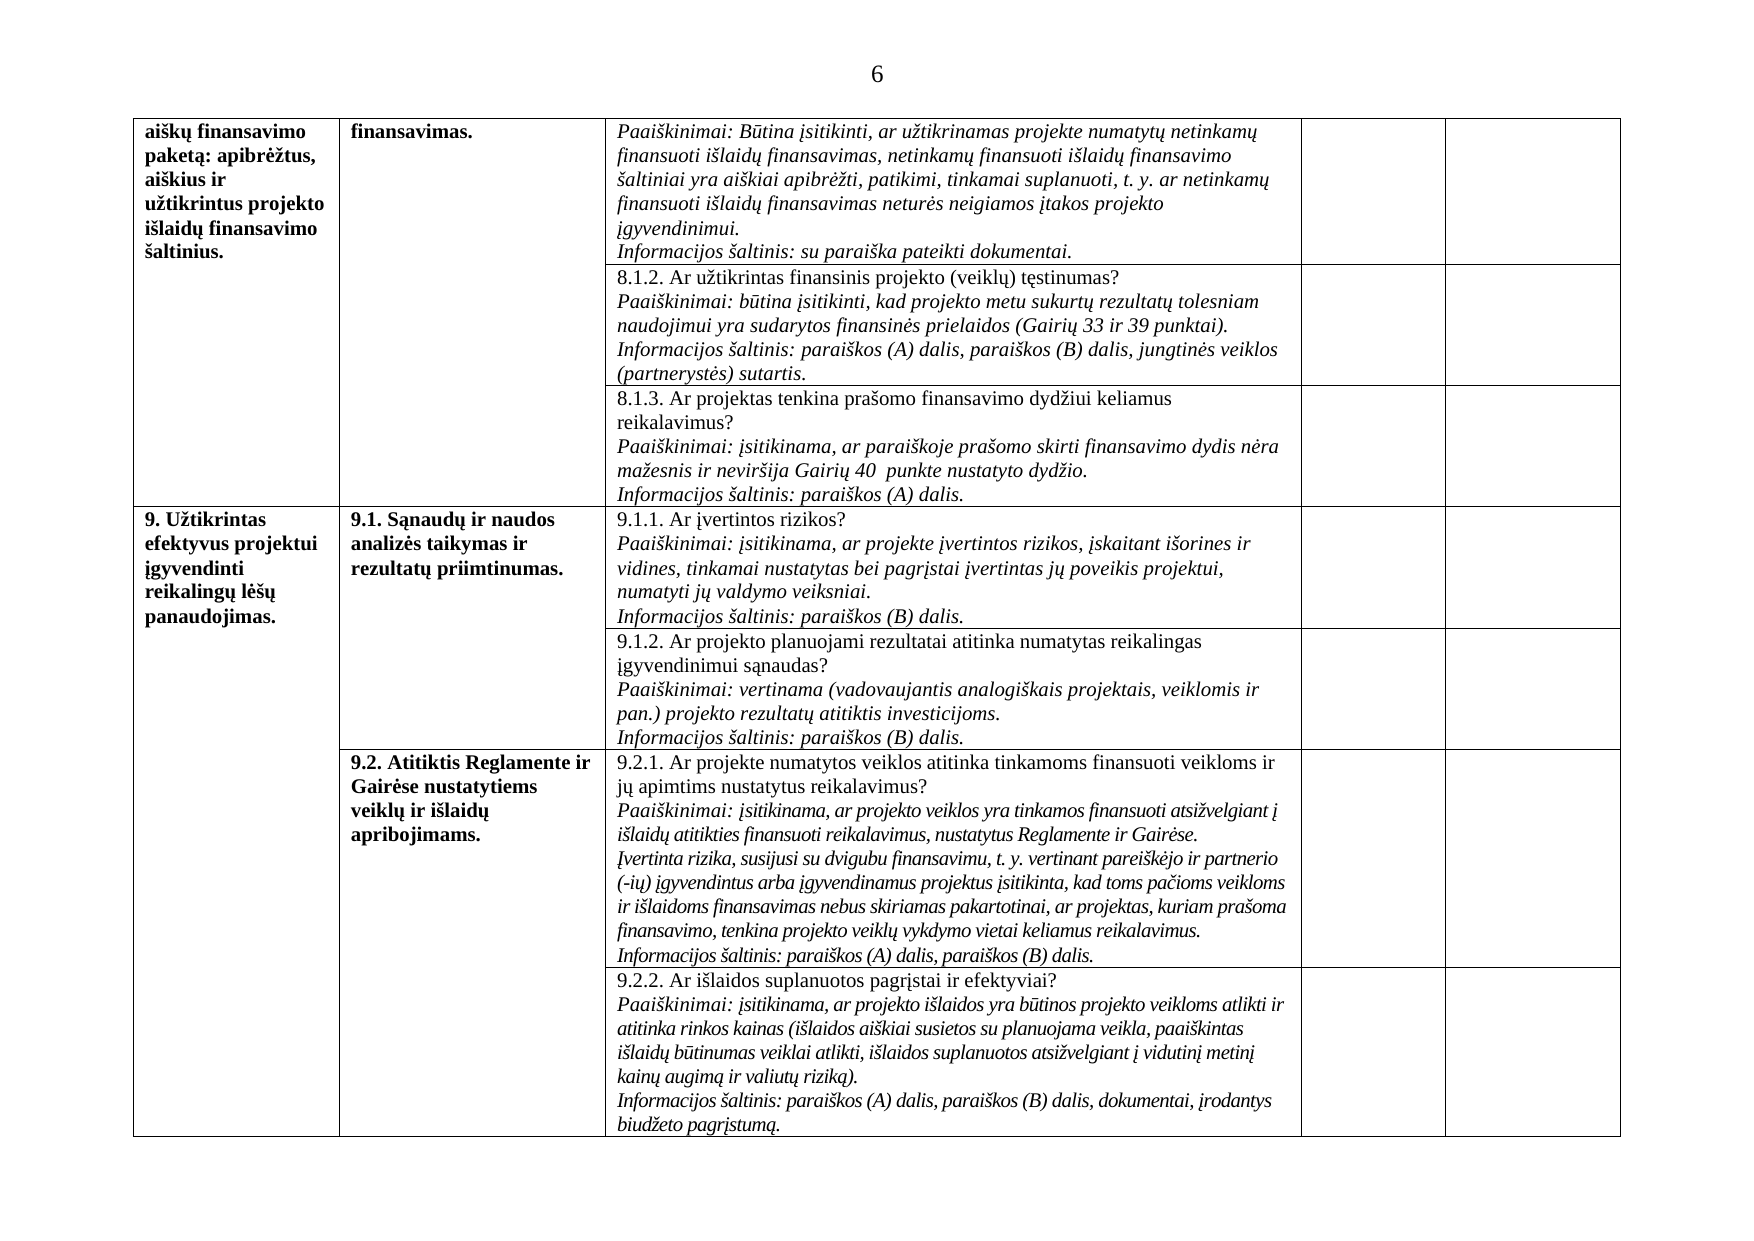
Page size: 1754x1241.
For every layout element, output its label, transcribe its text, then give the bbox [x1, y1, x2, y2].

table_cell [1446, 386, 1620, 506]
table_cell 9.1. Sąnaudų ir naudos analizės taikymas ir rezultatų priimtinumas. [340, 507, 605, 749]
table_cell aiškų finansavimo paketą: apibrėžtus, aiškius ir užtikrintus projekto išlaidų finansavimo šaltinius. [134, 119, 339, 506]
table_cell [1302, 629, 1445, 749]
table_cell 9.1.1. Ar įvertintos rizikos? Paaiškinimai: įsitikinama, ar projekte įvertintos rizikos, įskaitant išorines ir vidines, tinkamai nustatytas bei pagrįstai įvertintas jų poveikis projektui, numatyti jų valdymo veiksniai. Informacijos šaltinis: paraiškos (B) dalis. [606, 507, 1301, 628]
table_cell 9.1.2. Ar projekto planuojami rezultatai atitinka numatytas reikalingas įgyvendinimui sąnaudas? Paaiškinimai: vertinama (vadovaujantis analogiškais projektais, veiklomis ir pan.) projekto rezultatų atitiktis investicijoms. Informacijos šaltinis: paraiškos (B) dalis. [606, 629, 1301, 749]
table_cell 8.1.2. Ar užtikrintas finansinis projekto (veiklų) tęstinumas? Paaiškinimai: būtina įsitikinti, kad projekto metu sukurtų rezultatų tolesniam naudojimui yra sudarytos finansinės prielaidos (Gairių 33 ir 39 punktai). Informacijos šaltinis: paraiškos (A) dalis, paraiškos (B) dalis, jungtinės veiklos (partnerystės) sutartis. [606, 265, 1301, 385]
table_cell [1302, 119, 1445, 263]
table_cell 9.2.2. Ar išlaidos suplanuotos pagrįstai ir efektyviai? Paaiškinimai: įsitikinama, ar projekto išlaidos yra būtinos projekto veikloms atlikti ir atitinka rinkos kainas (išlaidos aiškiai susietos su planuojama veikla, paaiškintas išlaidų būtinumas veiklai atlikti, išlaidos suplanuotos atsižvelgiant į vidutinį metinį kainų augimą ir valiutų riziką). Informacijos šaltinis: paraiškos (A) dalis, paraiškos (B) dalis, dokumentai, įrodantys biudžeto pagrįstumą. [606, 968, 1301, 1136]
table_cell [1302, 265, 1445, 385]
table_cell finansavimas. [340, 119, 605, 506]
table_cell 9.2.1. Ar projekte numatytos veiklos atitinka tinkamoms finansuoti veikloms ir jų apimtims nustatytus reikalavimus? Paaiškinimai: įsitikinama, ar projekto veiklos yra tinkamos finansuoti atsižvelgiant į išlaidų atitikties finansuoti reikalavimus, nustatytus Reglamente ir Gairėse. Įvertinta rizika, susijusi su dvigubu finansavimu, t. y. vertinant pareiškėjo ir partnerio (-ių) įgyvendintus arba įgyvendinamus projektus įsitikinta, kad toms pačioms veikloms ir išlaidoms finansavimas nebus skiriamas pakartotinai, ar projektas, kuriam prašoma finansavimo, tenkina projekto veiklų vykdymo vietai keliamus reikalavimus. Informacijos šaltinis: paraiškos (A) dalis, paraiškos (B) dalis. [606, 750, 1301, 967]
table_cell 8.1.3. Ar projektas tenkina prašomo finansavimo dydžiui keliamus reikalavimus? Paaiškinimai: įsitikinama, ar paraiškoje prašomo skirti finansavimo dydis nėra mažesnis ir neviršija Gairių 40 punkte nustatyto dydžio. Informacijos šaltinis: paraiškos (A) dalis. [606, 386, 1301, 506]
table_cell 9. Užtikrintas efektyvus projektui įgyvendinti reikalingų lėšų panaudojimas. [134, 507, 339, 1136]
table_cell [1446, 968, 1620, 1136]
table_cell [1302, 968, 1445, 1136]
table_cell [1302, 386, 1445, 506]
table_cell [1446, 629, 1620, 749]
table_cell [1446, 750, 1620, 967]
table_cell [1446, 507, 1620, 628]
table_cell 9.2. Atitiktis Reglamente ir Gairėse nustatytiems veiklų ir išlaidų apribojimams. [340, 750, 605, 1136]
table_cell [1302, 507, 1445, 628]
table_cell Paaiškinimai: Būtina įsitikinti, ar užtikrinamas projekte numatytų netinkamų finansuoti išlaidų finansavimas, netinkamų finansuoti išlaidų finansavimo šaltiniai yra aiškiai apibrėžti, patikimi, tinkamai suplanuoti, t. y. ar netinkamų finansuoti išlaidų finansavimas neturės neigiamos įtakos projekto įgyvendinimui. Informacijos šaltinis: su paraiška pateikti dokumentai. [606, 119, 1301, 263]
table_cell [1446, 265, 1620, 385]
table_cell [1446, 119, 1620, 263]
table_cell [1302, 750, 1445, 967]
